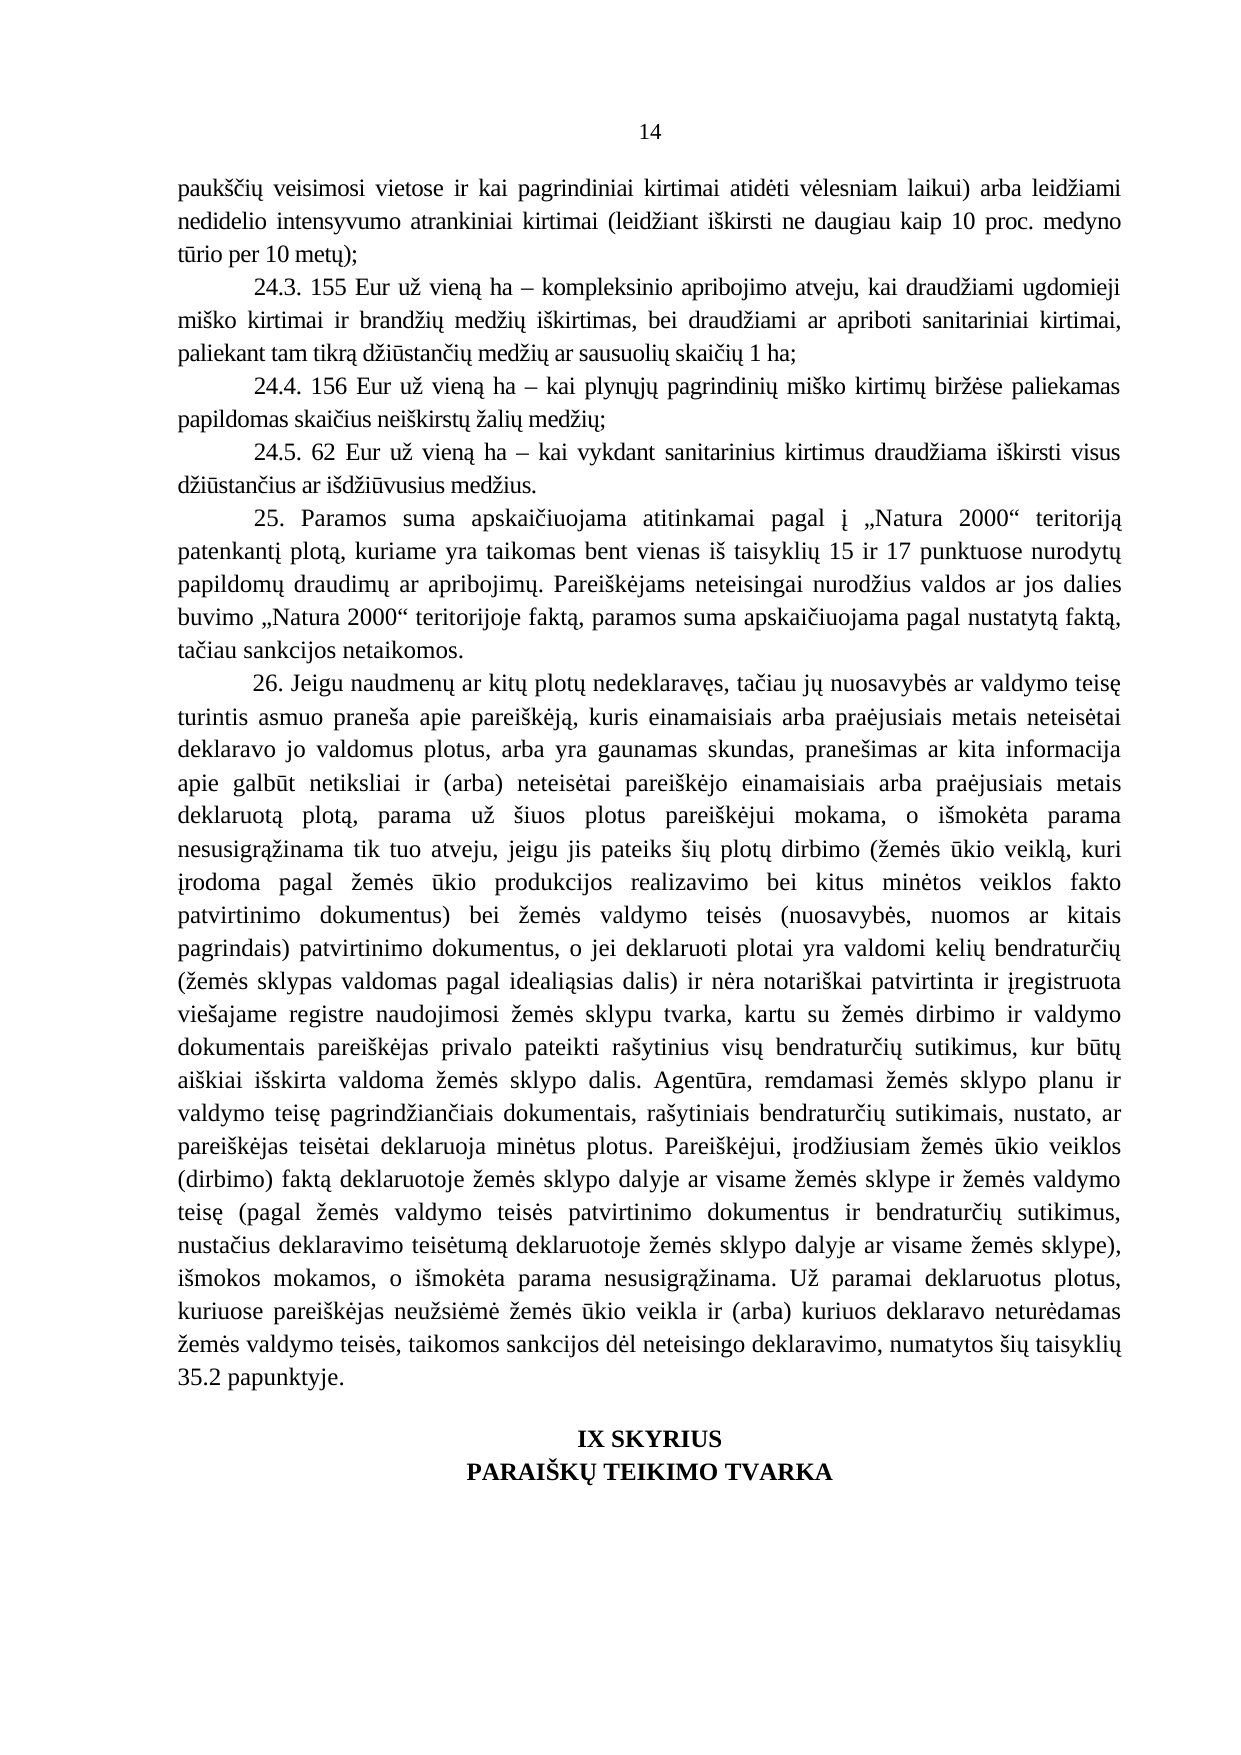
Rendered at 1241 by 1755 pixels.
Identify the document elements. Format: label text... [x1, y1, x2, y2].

text 24.3. 155 Eur už vieną ha – kompleksinio apribojimo atveju, kai draudžiami ugdomieji miško kirtimai ir brandžių medžių iškirtimas, bei draudžiami ar apriboti sanitariniai kirtimai, paliekant tam tikrą džiūstančių medžių ar sausuolių skaičių 1 ha; [177, 272, 1122, 367]
text 24.5. 62 Eur už vieną ha – kai vykdant sanitarinius kirtimus draudžiama iškirsti visus džiūstančius ar išdžiūvusius medžius. [177, 437, 1122, 499]
text 24.4. 156 Eur už vieną ha – kai plynųjų pagrindinių miško kirtimų biržėse paliekamas papildomas skaičius neiškirstų žalių medžių; [177, 371, 1122, 433]
text IX SKYRIUS [177, 1424, 1122, 1452]
text PARAIŠKŲ TEIKIMO TVARKA [177, 1457, 1122, 1486]
text 25. Paramos suma apskaičiuojama atitinkamai pagal į „Natura 2000“ teritoriją patenkantį plotą, kuriame yra taikomas bent vienas iš taisyklių 15 ir 17 punktuose nurodytų papildomų draudimų ar apribojimų. Pareiškėjams neteisingai nurodžius valdos ar jos dalies buvimo „Natura 2000“ teritorijoje faktą, paramos suma apskaičiuojama pagal nustatytą faktą, tačiau sankcijos netaikomos. [177, 503, 1122, 664]
text 26. Jeigu naudmenų ar kitų plotų nedeklaravęs, tačiau jų nuosavybės ar valdymo teisę turintis asmuo praneša apie pareiškėją, kuris einamaisiais arba praėjusiais metais neteisėtai deklaravo jo valdomus plotus, arba yra gaunamas skundas, pranešimas ar kita informacija apie galbūt netiksliai ir (arba) neteisėtai pareiškėjo einamaisiais arba praėjusiais metais deklaruotą plotą, parama už šiuos plotus pareiškėjui mokama, o išmokėta parama nesusigrąžinama tik tuo atveju, jeigu jis pateiks šių plotų dirbimo (žemės ūkio veiklą, kuri įrodoma pagal žemės ūkio produkcijos realizavimo bei kitus minėtos veiklos fakto patvirtinimo dokumentus) bei žemės valdymo teisės (nuosavybės, nuomos ar kitais pagrindais) patvirtinimo dokumentus, o jei deklaruoti plotai yra valdomi kelių bendraturčių (žemės sklypas valdomas pagal idealiąsias dalis) ir nėra notariškai patvirtinta ir įregistruota viešajame registre naudojimosi žemės sklypu tvarka, kartu su žemės dirbimo ir valdymo dokumentais pareiškėjas privalo pateikti rašytinius visų bendraturčių sutikimus, kur būtų aiškiai išskirta valdoma žemės sklypo dalis. Agentūra, remdamasi žemės sklypo planu ir valdymo teisę pagrindžiančiais dokumentais, rašytiniais bendraturčių sutikimais, nustato, ar pareiškėjas teisėtai deklaruoja minėtus plotus. Pareiškėjui, įrodžiusiam žemės ūkio veiklos (dirbimo) faktą deklaruotoje žemės sklypo dalyje ar visame žemės sklype ir žemės valdymo teisę (pagal žemės valdymo teisės patvirtinimo dokumentus ir bendraturčių sutikimus, nustačius deklaravimo teisėtumą deklaruotoje žemės sklypo dalyje ar visame žemės sklype), išmokos mokamos, o išmokėta parama nesusigrąžinama. Už paramai deklaruotus plotus, kuriuose pareiškėjas neužsiėmė žemės ūkio veikla ir (arba) kuriuos deklaravo neturėdamas žemės valdymo teisės, taikomos sankcijos dėl neteisingo deklaravimo, numatytos šių taisyklių 35.2 papunktyje. [177, 668, 1122, 1391]
text paukščių veisimosi vietose ir kai pagrindiniai kirtimai atidėti vėlesniam laikui) arba leidžiami nedidelio intensyvumo atrankiniai kirtimai (leidžiant iškirsti ne daugiau kaip 10 proc. medyno tūrio per 10 metų); [177, 173, 1122, 268]
